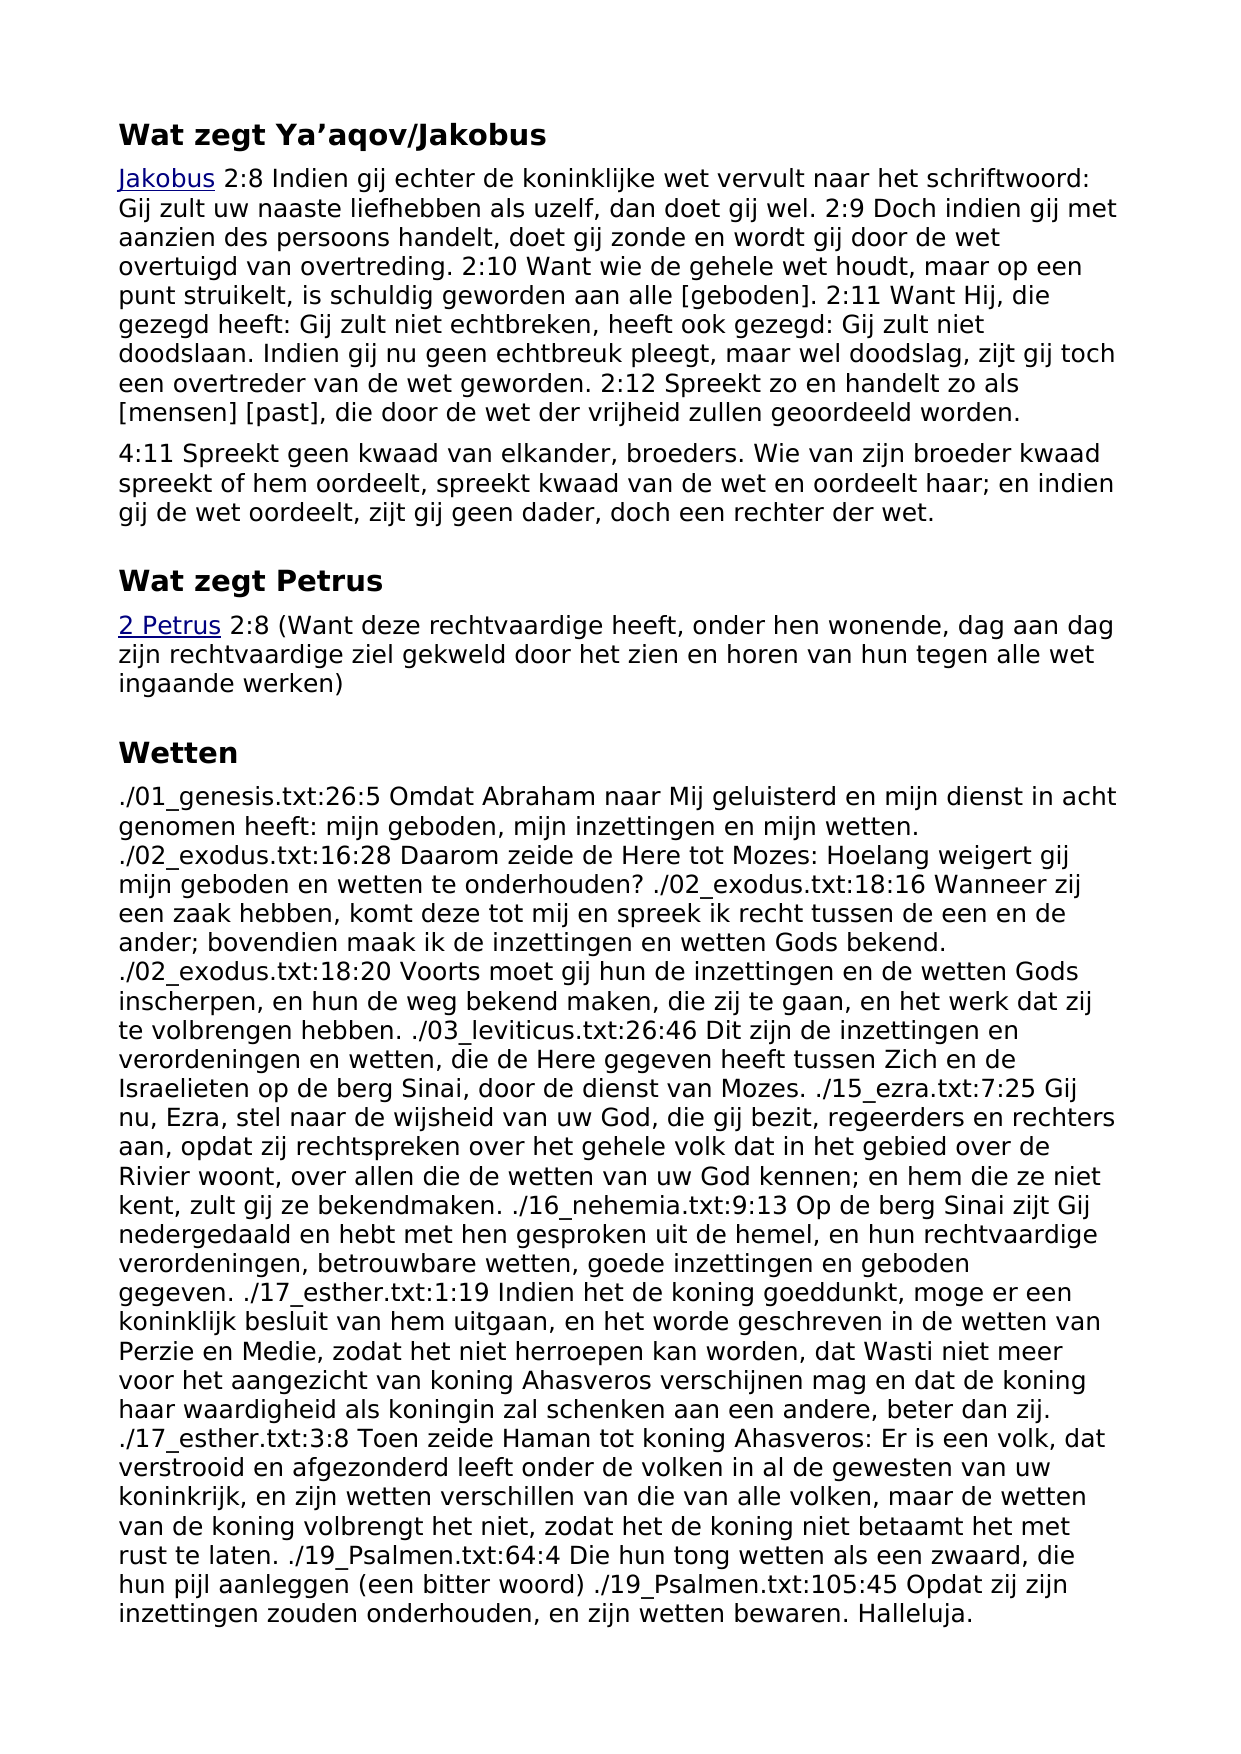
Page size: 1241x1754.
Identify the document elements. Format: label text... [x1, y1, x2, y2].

subtitle Wat zegt Petrus [118, 564, 1122, 598]
subtitle Wetten [118, 736, 1122, 770]
text Jakobus 2:8 Indien gij echter de koninklijke wet vervult naar het schriftwoord: Gij zult uw naaste liefhebben als uzelf, dan doet gij wel. 2:9 Doch indien gij met aanzien des persoons handelt, doet gij zonde en wordt gij door de wet overtuigd van overtreding. 2:10 Want wie de gehele wet houdt, maar op een punt struikelt, is schuldig geworden aan alle [geboden]. 2:11 Want Hij, die gezegd heeft: Gij zult niet echtbreken, heeft ook gezegd: Gij zult niet doodslaan. Indien gij nu geen echtbreuk pleegt, maar wel doodslag, zijt gij toch een overtreder van de wet geworden. 2:12 Spreekt zo en handelt zo als [mensen] [past], die door de wet der vrijheid zullen geoordeeld worden. [118, 164, 1122, 427]
text 4:11 Spreekt geen kwaad van elkander, broeders. Wie van zijn broeder kwaad spreekt of hem oordeelt, spreekt kwaad van de wet en oordeelt haar; en indien gij de wet oordeelt, zijt gij geen dader, doch een rechter der wet. [118, 439, 1122, 527]
text ./01_genesis.txt:26:5 Omdat Abraham naar Mij geluisterd en mijn dienst in acht genomen heeft: mijn geboden, mijn inzettingen en mijn wetten. ./02_exodus.txt:16:28 Daarom zeide de Here tot Mozes: Hoelang weigert gij mijn geboden en wetten te onderhouden? ./02_exodus.txt:18:16 Wanneer zij een zaak hebben, komt deze tot mij en spreek ik recht tussen de een en de ander; bovendien maak ik de inzettingen en wetten Gods bekend. ./02_exodus.txt:18:20 Voorts moet gij hun de inzettingen en de wetten Gods inscherpen, en hun de weg bekend maken, die zij te gaan, en het werk dat zij te volbrengen hebben. ./03_leviticus.txt:26:46 Dit zijn de inzettingen en verordeningen en wetten, die de Here gegeven heeft tussen Zich en de Israelieten op de berg Sinai, door de dienst van Mozes. ./15_ezra.txt:7:25 Gij nu, Ezra, stel naar de wijsheid van uw God, die gij bezit, regeerders en rechters aan, opdat zij rechtspreken over het gehele volk dat in het gebied over de Rivier woont, over allen die de wetten van uw God kennen; en hem die ze niet kent, zult gij ze bekendmaken. ./16_nehemia.txt:9:13 Op de berg Sinai zijt Gij nedergedaald en hebt met hen gesproken uit de hemel, en hun rechtvaardige verordeningen, betrouwbare wetten, goede inzettingen en geboden gegeven. ./17_esther.txt:1:19 Indien het de koning goeddunkt, moge er een koninklijk besluit van hem uitgaan, en het worde geschreven in de wetten van Perzie en Medie, zodat het niet herroepen kan worden, dat Wasti niet meer voor het aangezicht van koning Ahasveros verschijnen mag en dat de koning haar waardigheid als koningin zal schenken aan een andere, beter dan zij. ./17_esther.txt:3:8 Toen zeide Haman tot koning Ahasveros: Er is een volk, dat verstrooid en afgezonderd leeft onder de volken in al de gewesten van uw koninkrijk, en zijn wetten verschillen van die van alle volken, maar de wetten van de koning volbrengt het niet, zodat het de koning niet betaamt het met rust te laten. ./19_Psalmen.txt:64:4 Die hun tong wetten als een zwaard, die hun pijl aanleggen (een bitter woord) ./19_Psalmen.txt:105:45 Opdat zij zijn inzettingen zouden onderhouden, en zijn wetten bewaren. Halleluja. [118, 782, 1122, 1628]
subtitle Wat zegt Ya’aqov/Jakobus [118, 118, 1122, 152]
text 2 Petrus 2:8 (Want deze rechtvaardige heeft, onder hen wonende, dag aan dag zijn rechtvaardige ziel gekweld door het zien en horen van hun tegen alle wet ingaande werken) [118, 611, 1122, 698]
